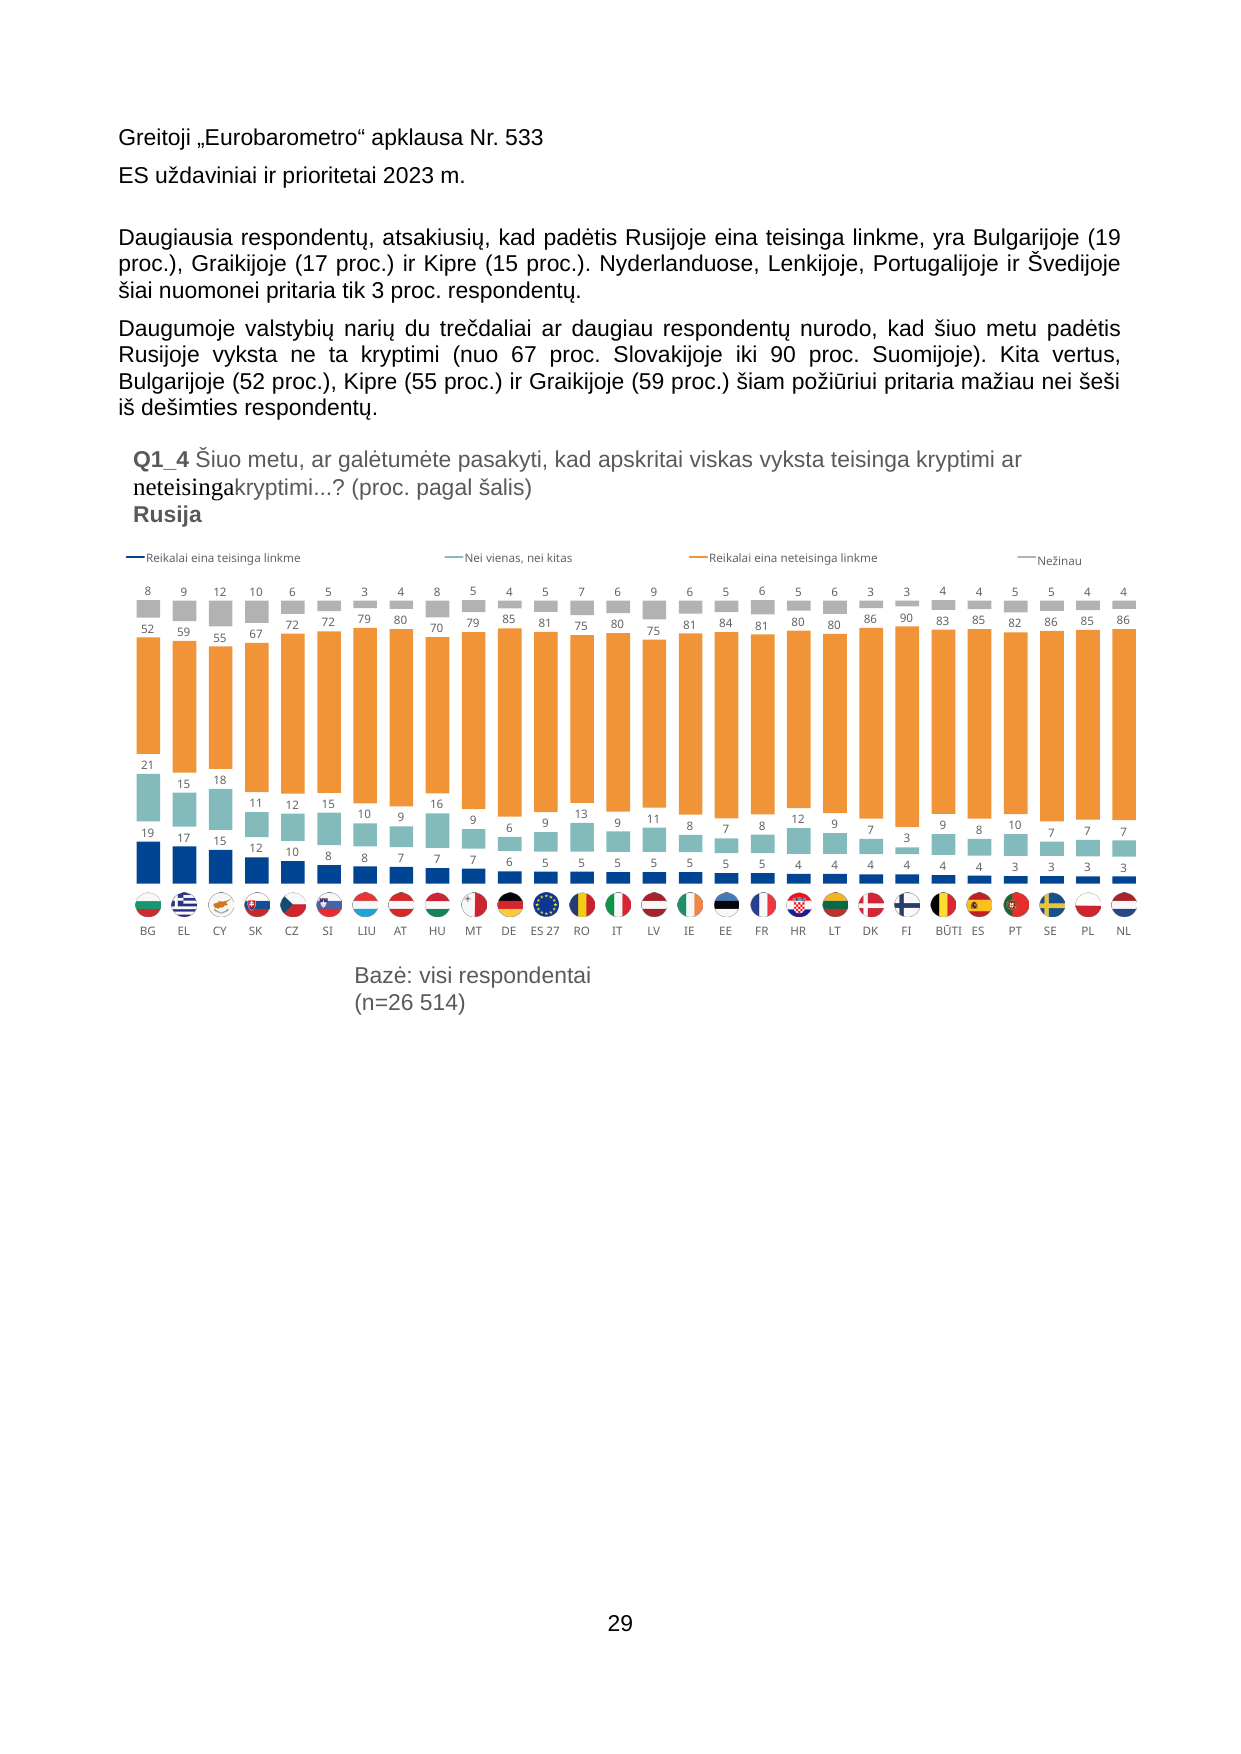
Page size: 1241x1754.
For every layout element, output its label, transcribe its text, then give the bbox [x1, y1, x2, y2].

picture [280, 892, 306, 917]
picture [208, 892, 234, 917]
picture [966, 892, 992, 917]
picture [750, 892, 776, 917]
picture [930, 892, 956, 917]
picture [135, 892, 161, 917]
picture [1075, 892, 1101, 917]
picture [1111, 892, 1137, 917]
picture [822, 892, 848, 917]
picture [316, 892, 342, 917]
text Daugiausia respondentų, atsakiusių, kad padėtis Rusijoje eina teisinga linkme, yra Bulgarijoje (19 proc.), Graikijoje (17 proc.) ir Kipre (15 proc.). Nyderlanduose, Lenkijoje, Portugalijoje ir Švedijoje šiai nuomonei pritaria tik 3 proc. respondentų. [118, 224, 1122, 303]
picture [714, 892, 739, 917]
picture [1003, 892, 1029, 917]
text Daugumoje valstybių narių du trečdaliai ar daugiau respondentų nurodo, kad šiuo metu padėtis Rusijoje vyksta ne ta kryptimi (nuo 67 proc. Slovakijoje iki 90 proc. Suomijoje). Kita vertus, Bulgarijoje (52 proc.), Kipre (55 proc.) ir Graikijoje (59 proc.) šiam požiūriui pritaria mažiau nei šeši iš dešimties respondentų. [118, 315, 1122, 420]
picture [641, 892, 667, 917]
picture [497, 892, 523, 917]
picture [569, 892, 595, 917]
picture [171, 892, 197, 917]
picture [605, 892, 631, 917]
picture [677, 892, 703, 917]
picture [244, 892, 270, 917]
picture [533, 892, 559, 917]
picture [352, 892, 378, 917]
picture [388, 892, 414, 917]
picture [894, 892, 920, 917]
picture [786, 892, 812, 917]
picture [1039, 892, 1065, 917]
picture [858, 892, 884, 917]
picture [461, 892, 487, 917]
picture [425, 892, 450, 917]
